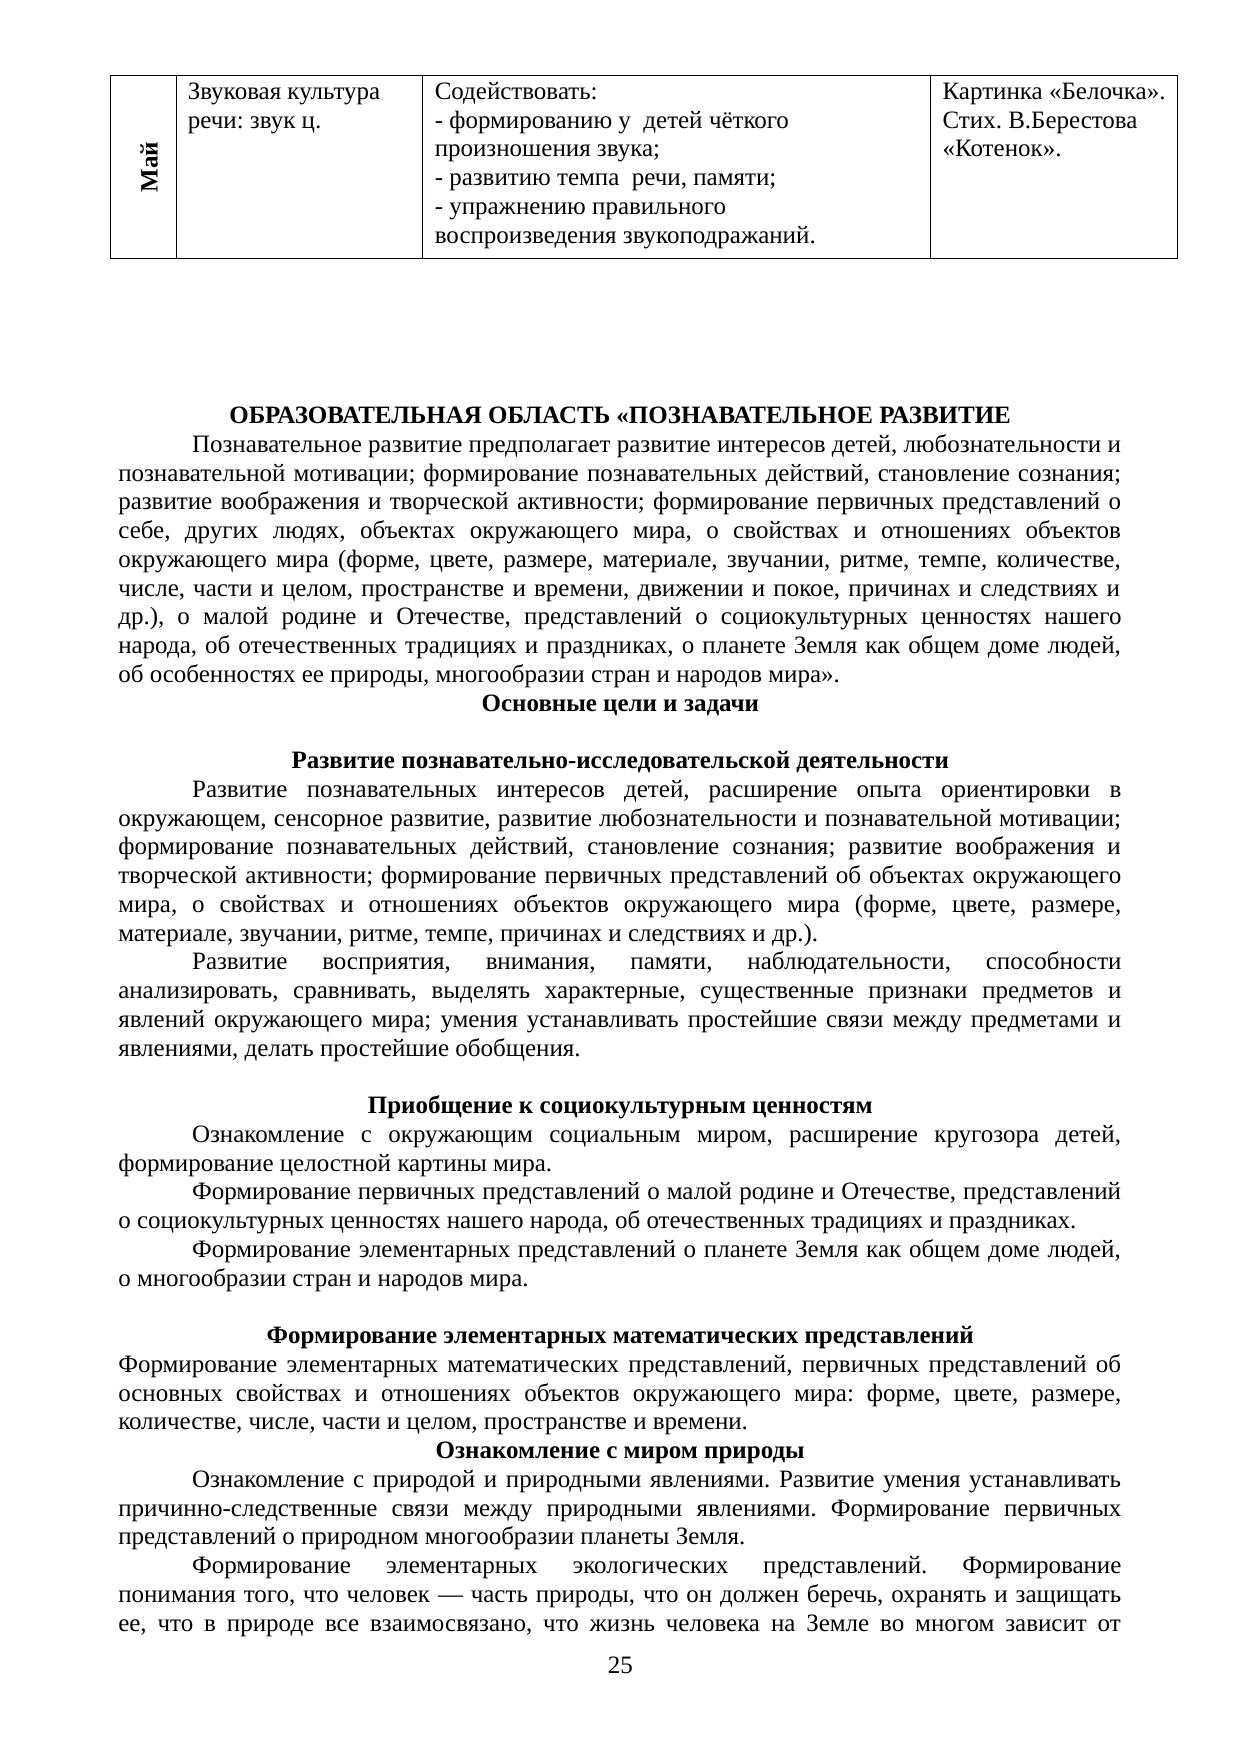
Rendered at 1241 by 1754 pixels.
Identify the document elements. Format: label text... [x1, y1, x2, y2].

text Приобщение к социокультурным ценностям [118, 1090, 1122, 1119]
text Ознакомление с природой и природными явлениями. Развитие умения устанавливать причинно-следственные связи между природными явлениями. Формирование первичных представлений о природном многообразии планеты Земля. [118, 1464, 1122, 1550]
table_cell Картинка «Белочка». Стих. В.Берестова «Котенок». [931, 76, 1177, 258]
text Формирование элементарных экологических представлений. Формирование понимания того, что человек — часть природы, что он должен беречь, охранять и защищать ее, что в природе все взаимосвязано, что жизнь человека на Земле во многом зависит от [118, 1550, 1122, 1636]
text Формирование элементарных представлений о планете Земля как общем доме людей, о многообразии стран и народов мира. [118, 1234, 1122, 1291]
text Познавательное развитие предполагает развитие интересов детей, любознательности и познавательной мотивации; формирование познавательных действий, становление сознания; развитие воображения и творческой активности; формирование первичных представлений о себе, других людях, объектах окружающего мира, о свойствах и отношениях объектов окружающего мира (форме, цвете, размере, материале, звучании, ритме, темпе, количестве, числе, части и целом, пространстве и времени, движении и покое, причинах и следствиях и др.), о малой родине и Отечестве, представлений о социокультурных ценностях нашего народа, об отечественных традициях и праздниках, о планете Земля как общем доме людей, об особенностях ее природы, многообразии стран и народов мира». [118, 429, 1122, 688]
text Ознакомление с окружающим социальным миром, расширение кругозора детей, формирование целостной картины мира. [118, 1119, 1122, 1176]
table_cell Май [111, 76, 176, 258]
text Развитие познавательно-исследовательской деятельности [118, 745, 1122, 774]
text Ознакомление с миром природы [118, 1435, 1122, 1464]
text Развитие восприятия, внимания, памяти, наблюдательности, способности анализировать, сравнивать, выделять характерные, существенные признаки предметов и явлений окружающего мира; умения устанавливать простейшие связи между предметами и явлениями, делать простейшие обобщения. [118, 946, 1122, 1061]
text Формирование первичных представлений о малой родине и Отечестве, представлений о социокультурных ценностях нашего народа, об отечественных традициях и праздниках. [118, 1176, 1122, 1234]
table_cell Содействовать: - формированию у детей чёткого произношения звука; - развитию темпа речи, памяти; - упражнению правильного воспроизведения звукоподражаний. [423, 76, 930, 258]
text Основные цели и задачи [118, 688, 1122, 716]
text Формирование элементарных математических представлений [118, 1320, 1122, 1349]
text Формирование элементарных математических представлений, первичных представлений об основных свойствах и отношениях объектов окружающего мира: форме, цвете, размере, количестве, числе, части и целом, пространстве и времени. [118, 1349, 1122, 1435]
text ОБРАЗОВАТЕЛЬНАЯ ОБЛАСТЬ «ПОЗНАВАТЕЛЬНОЕ РАЗВИТИЕ [118, 400, 1122, 429]
table_cell Звуковая культура речи: звук ц. [177, 76, 422, 258]
text Развитие познавательных интересов детей, расширение опыта ориентировки в окружающем, сенсорное развитие, развитие любознательности и познавательной мотивации; формирование познавательных действий, становление сознания; развитие воображения и творческой активности; формирование первичных представлений об объектах окружающего мира, о свойствах и отношениях объектов окружающего мира (форме, цвете, размере, материале, звучании, ритме, темпе, причинах и следствиях и др.). [118, 774, 1122, 946]
